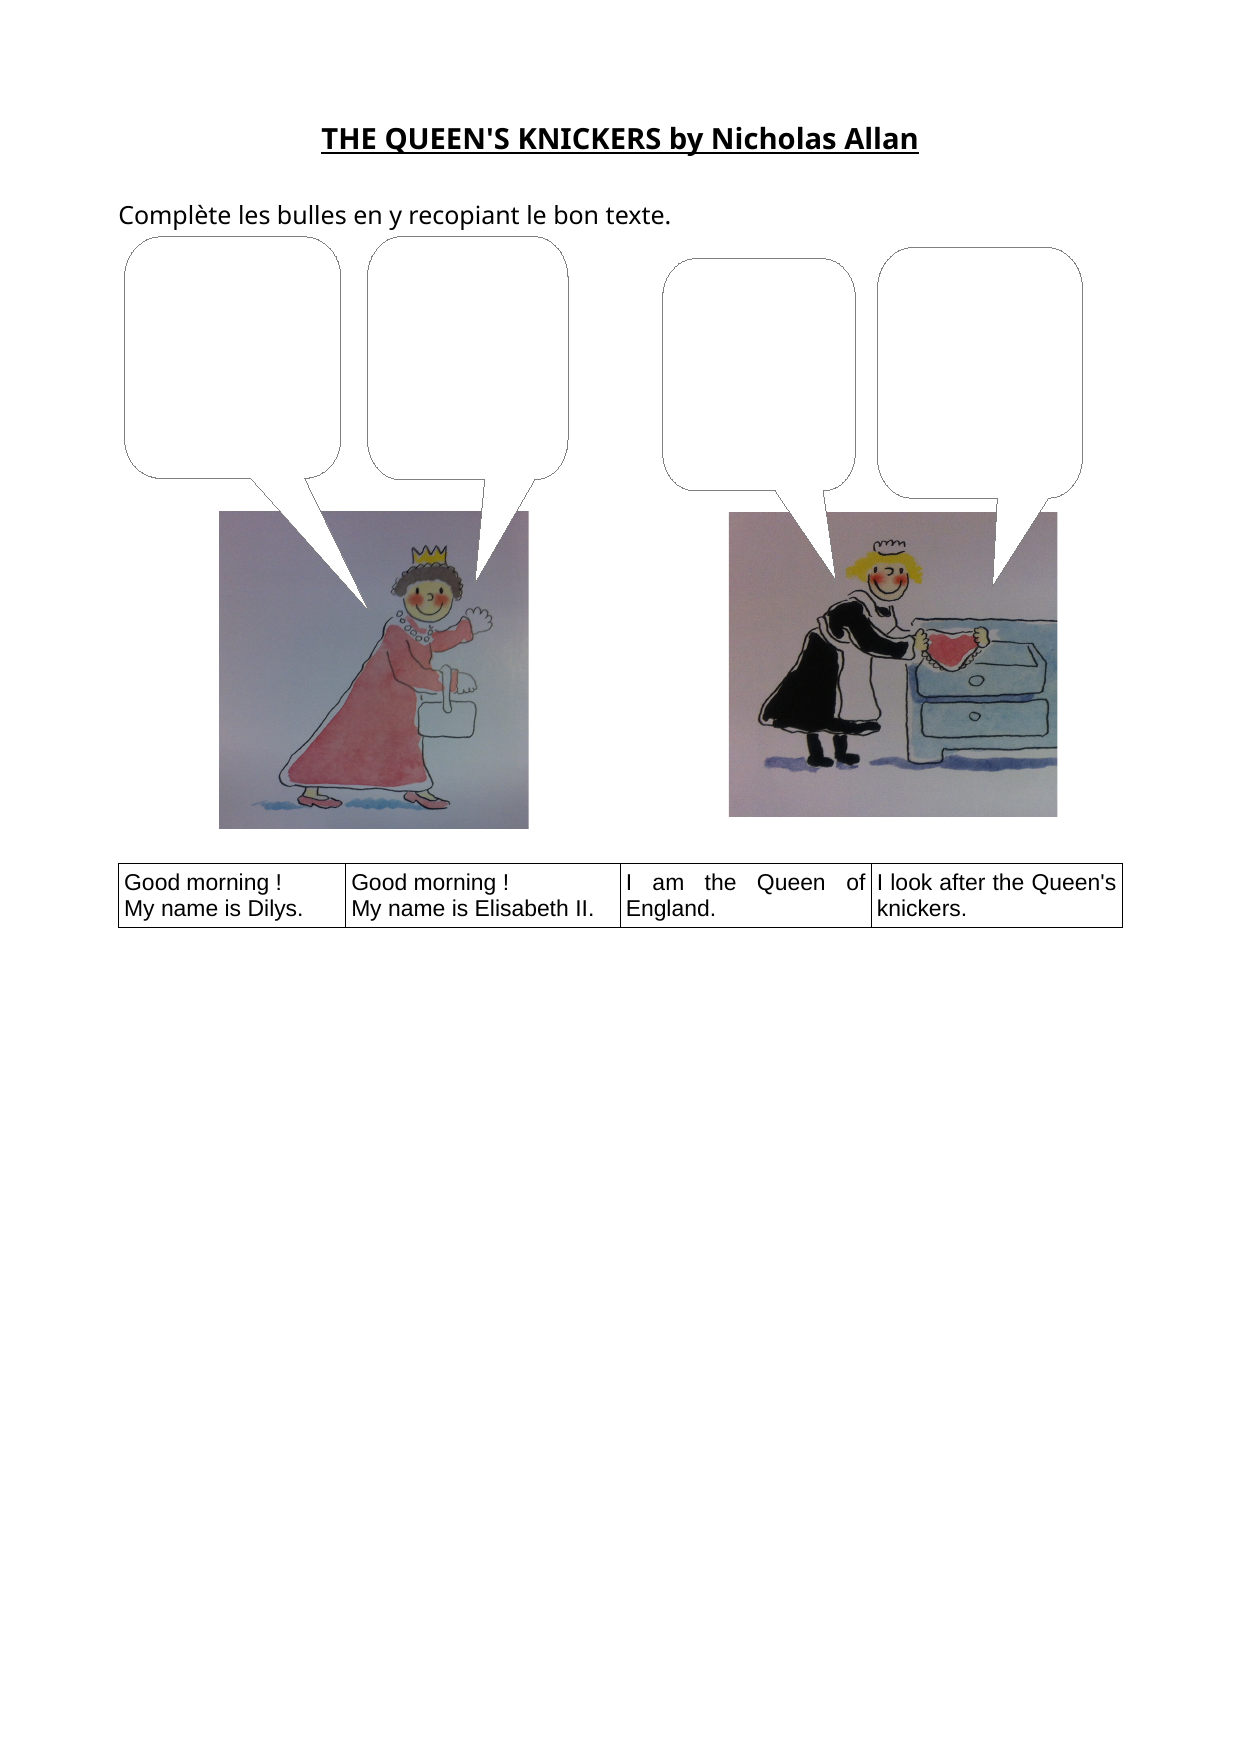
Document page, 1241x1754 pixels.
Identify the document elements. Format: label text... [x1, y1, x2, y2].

table_header Good morning ! My name is Dilys. [119, 864, 345, 927]
picture [728, 512, 838, 707]
picture [221, 511, 395, 829]
text THE QUEEN'S KNICKERS by Nicholas Allan [118, 118, 1122, 158]
table_header Good morning ! My name is Elisabeth II. [346, 864, 620, 927]
table_header I look after the Queen's knickers. [872, 864, 1122, 927]
text Complète les bulles en y recopiant le bon texte. [118, 197, 1122, 232]
table_header I am the Queen of England. [621, 864, 871, 927]
